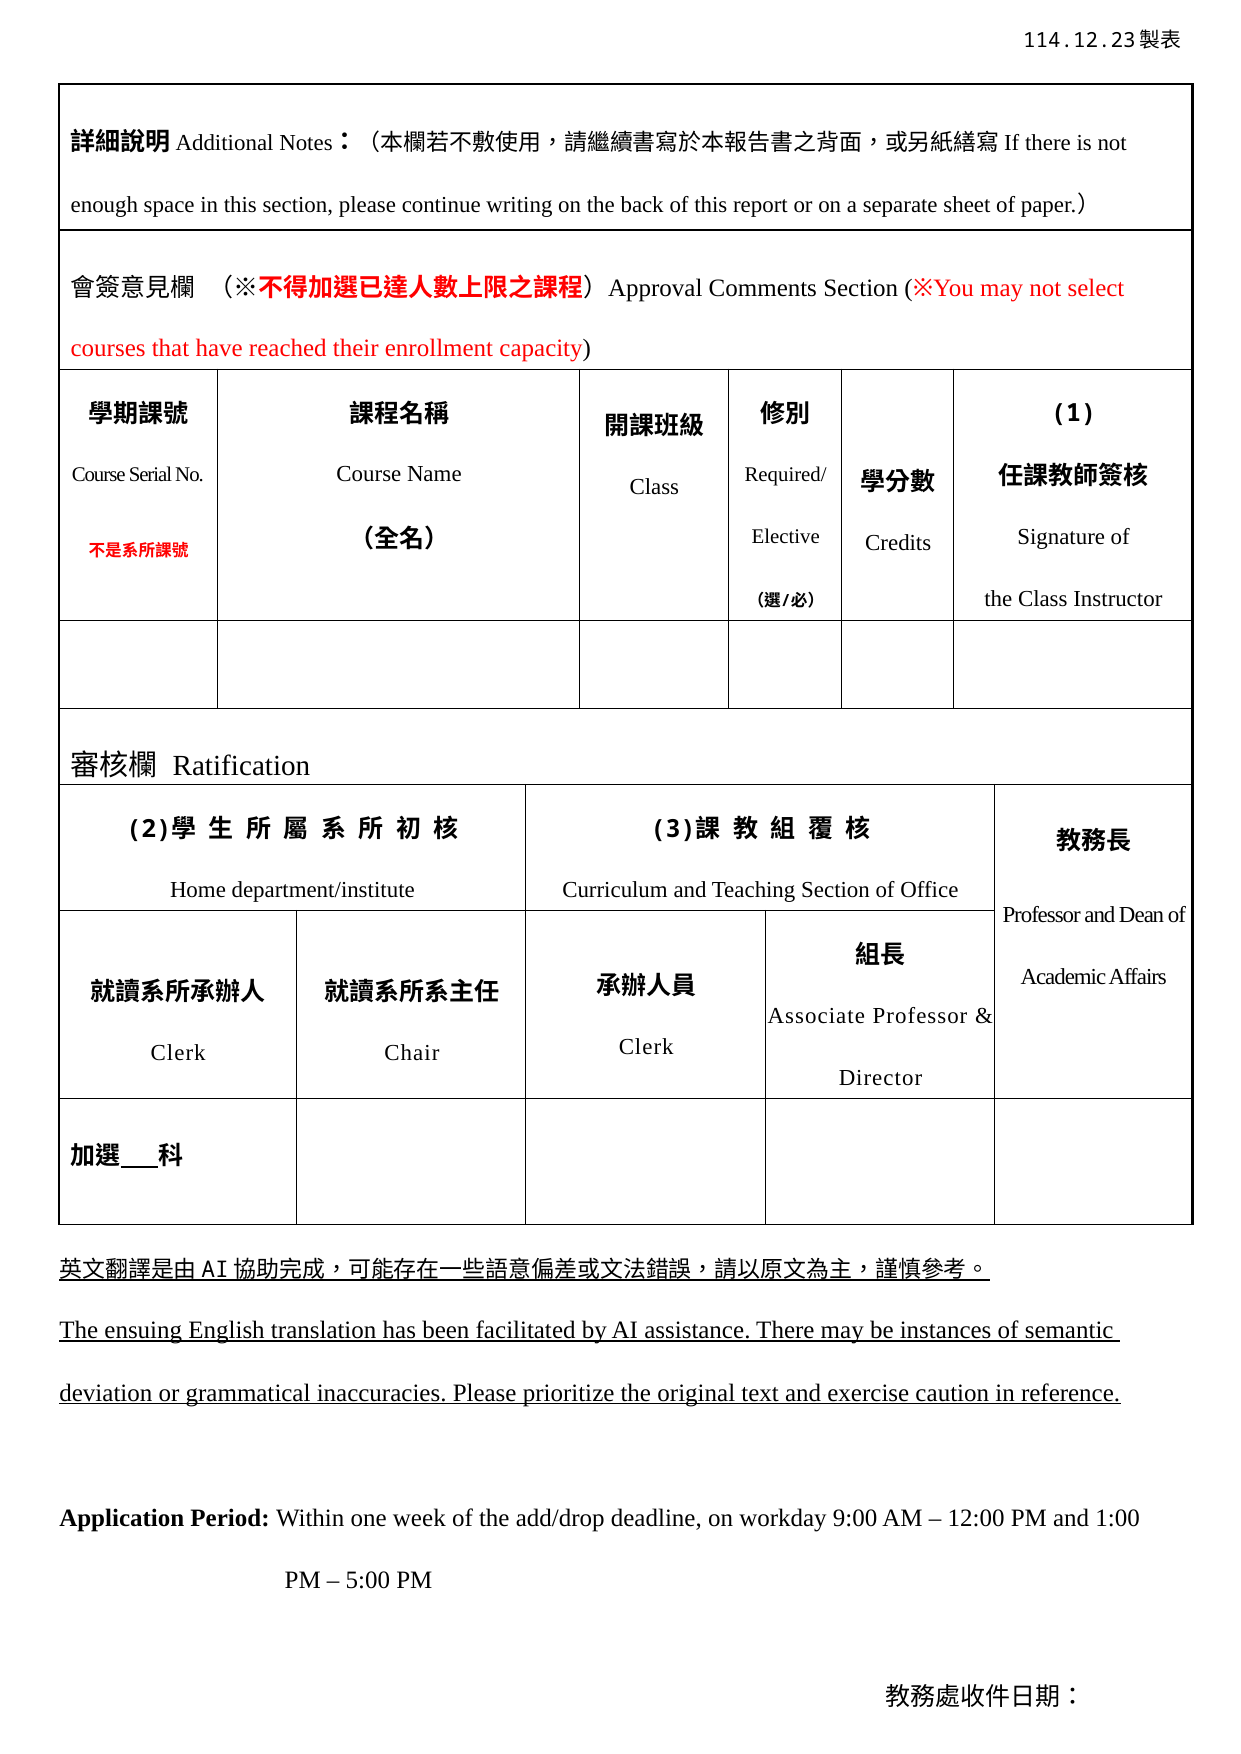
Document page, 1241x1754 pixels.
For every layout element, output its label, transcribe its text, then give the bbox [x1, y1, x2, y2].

table_cell 就讀系所承辦人Clerk [60, 911, 296, 1098]
table_cell [766, 1099, 994, 1224]
table_cell 學期課號Course Serial No. 不是系所課號 [60, 370, 217, 619]
table_cell [580, 621, 728, 708]
table_cell 學分數Credits [842, 370, 953, 619]
table_cell 加選 科 [60, 1099, 296, 1224]
text Application Period: Within one week of the add/drop deadline, on workday 9:00 AM – 12:00 PM and 1:00 PM – 5:00 PM [59, 1475, 1181, 1600]
table_cell [995, 1099, 1191, 1224]
table_cell 組長 Associate Professor & Director [766, 911, 994, 1098]
table_cell [297, 1099, 525, 1224]
table_cell 審核欄 Ratification [60, 709, 1191, 784]
table_cell [60, 621, 217, 708]
table_cell 就讀系所系主任Chair [297, 911, 525, 1098]
table_cell (3)課 教 組 覆 核 Curriculum and Teaching Section of Office [526, 785, 994, 910]
text 英文翻譯是由AI協助完成，可能存在一些語意偏差或文法錯誤，請以原文為主，謹慎參考。 [59, 1225, 1181, 1288]
table_cell [842, 621, 953, 708]
table_cell 課程名稱 Course Name （全名） [218, 370, 579, 619]
table_cell [729, 621, 841, 708]
table_cell 詳細說明Additional Notes：（本欄若不敷使用，請繼續書寫於本報告書之背面，或另紙繕寫If there is not enough space in this section, please continue writing on the back of this report or on a separate sheet of paper.） [60, 85, 1191, 229]
table_cell 教務長 Professor and Dean of Academic Affairs [995, 785, 1191, 1098]
table_cell 修別Required/ Elective （選/必） [729, 370, 841, 619]
table_cell (2)學 生 所 屬 系 所 初 核 Home department/institute [60, 785, 525, 910]
text The ensuing English translation has been facilitated by AI assistance. There may be instances of semantic deviation or grammatical inaccuracies. Please prioritize the original text and exercise caution in reference. [59, 1288, 1181, 1413]
table_cell (1) 任課教師簽核 Signature of the Class Instructor [954, 370, 1191, 619]
table_cell [526, 1099, 765, 1224]
table_cell 承辦人員 Clerk [526, 911, 765, 1098]
table_cell 開課班級Class [580, 370, 728, 619]
table_cell [218, 621, 579, 708]
table_cell [954, 621, 1191, 708]
table_cell 會簽意見欄 （※不得加選已達人數上限之課程）Approval Comments Section (※You may not select courses that have reached their enrollment capacity) [60, 231, 1191, 368]
